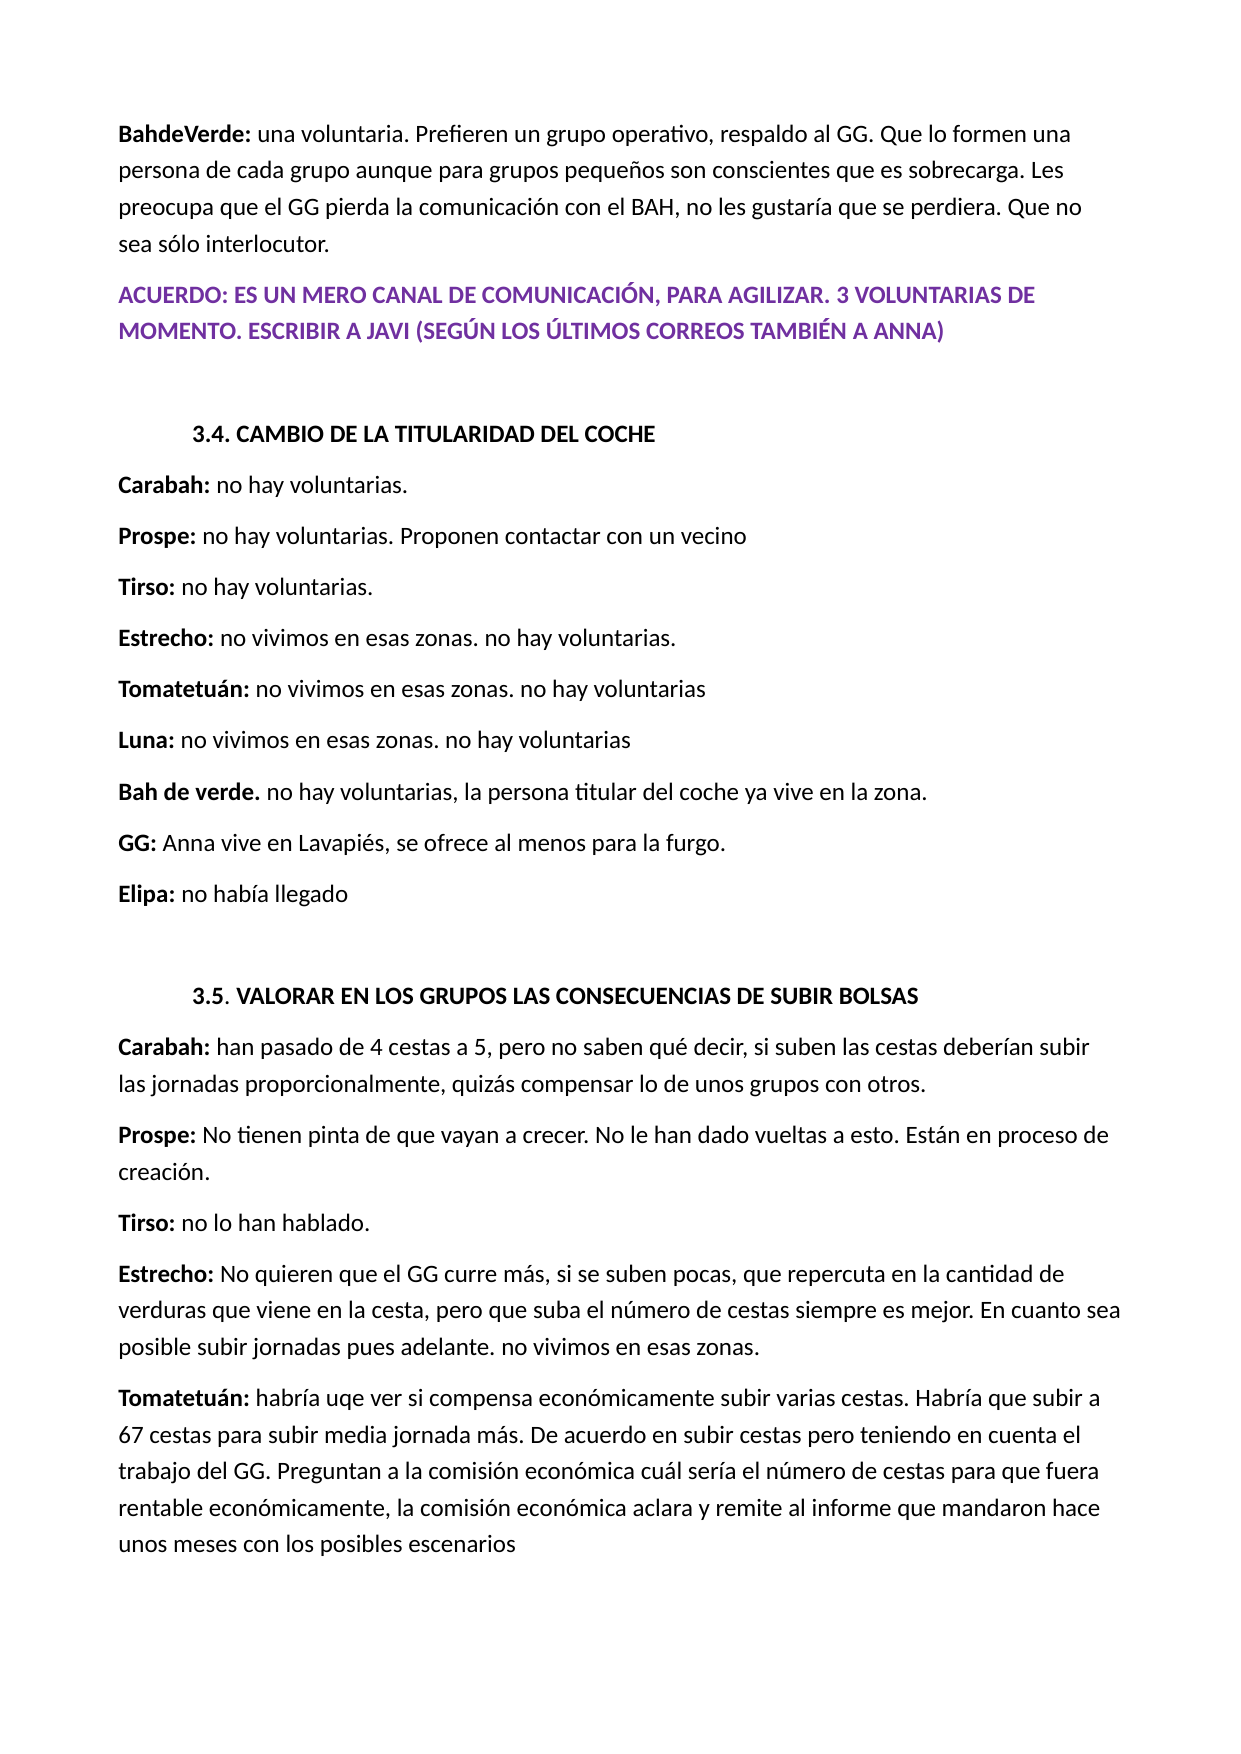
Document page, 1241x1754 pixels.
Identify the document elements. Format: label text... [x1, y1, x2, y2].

text BahdeVerde: una voluntaria. Prefieren un grupo operativo, respaldo al GG. Que lo formen una persona de cada grupo aunque para grupos pequeños son conscientes que es sobrecarga. Les preocupa que el GG pierda la comunicación con el BAH, no les gustaría que se perdiera. Que no sea sólo interlocutor. [118, 118, 1122, 258]
text Carabah: no hay voluntarias. [118, 469, 1122, 499]
text Tirso: no lo han hablado. [118, 1207, 1122, 1237]
text 3.5. VALORAR EN LOS GRUPOS LAS CONSECUENCIAS DE SUBIR BOLSAS [118, 980, 1122, 1011]
text Luna: no vivimos en esas zonas. no hay voluntarias [118, 725, 1122, 755]
text Tomatetuán: no vivimos en esas zonas. no hay voluntarias [118, 673, 1122, 704]
text Prospe: no hay voluntarias. Proponen contactar con un vecino [118, 520, 1122, 551]
text ACUERDO: ES UN MERO CANAL DE COMUNICACIÓN, PARA AGILIZAR. 3 VOLUNTARIAS DE MOMENTO. ESCRIBIR A JAVI (SEGÚN LOS ÚLTIMOS CORREOS TAMBIÉN A ANNA) [118, 279, 1122, 346]
text Tirso: no hay voluntarias. [118, 571, 1122, 602]
text Estrecho: No quieren que el GG curre más, si se suben pocas, que repercuta en la cantidad de verduras que viene en la cesta, pero que suba el número de cestas siempre es mejor. En cuanto sea posible subir jornadas pues adelante. no vivimos en esas zonas. [118, 1258, 1122, 1362]
text Carabah: han pasado de 4 cestas a 5, pero no saben qué decir, si suben las cestas deberían subir las jornadas proporcionalmente, quizás compensar lo de unos grupos con otros. [118, 1032, 1122, 1099]
text 3.4. CAMBIO DE LA TITULARIDAD DEL COCHE [118, 418, 1122, 448]
text Estrecho: no vivimos en esas zonas. no hay voluntarias. [118, 622, 1122, 653]
text Prospe: No tienen pinta de que vayan a crecer. No le han dado vueltas a esto. Están en proceso de creación. [118, 1119, 1122, 1186]
text Elipa: no había llegado [118, 878, 1122, 909]
text Tomatetuán: habría uqe ver si compensa económicamente subir varias cestas. Habría que subir a 67 cestas para subir media jornada más. De acuerdo en subir cestas pero teniendo en cuenta el trabajo del GG. Preguntan a la comisión económica cuál sería el número de cestas para que fuera rentable económicamente, la comisión económica aclara y remite al informe que mandaron hace unos meses con los posibles escenarios [118, 1382, 1122, 1559]
text Bah de verde. no hay voluntarias, la persona titular del coche ya vive en la zona. [118, 776, 1122, 806]
text GG: Anna vive en Lavapiés, se ofrece al menos para la furgo. [118, 827, 1122, 857]
